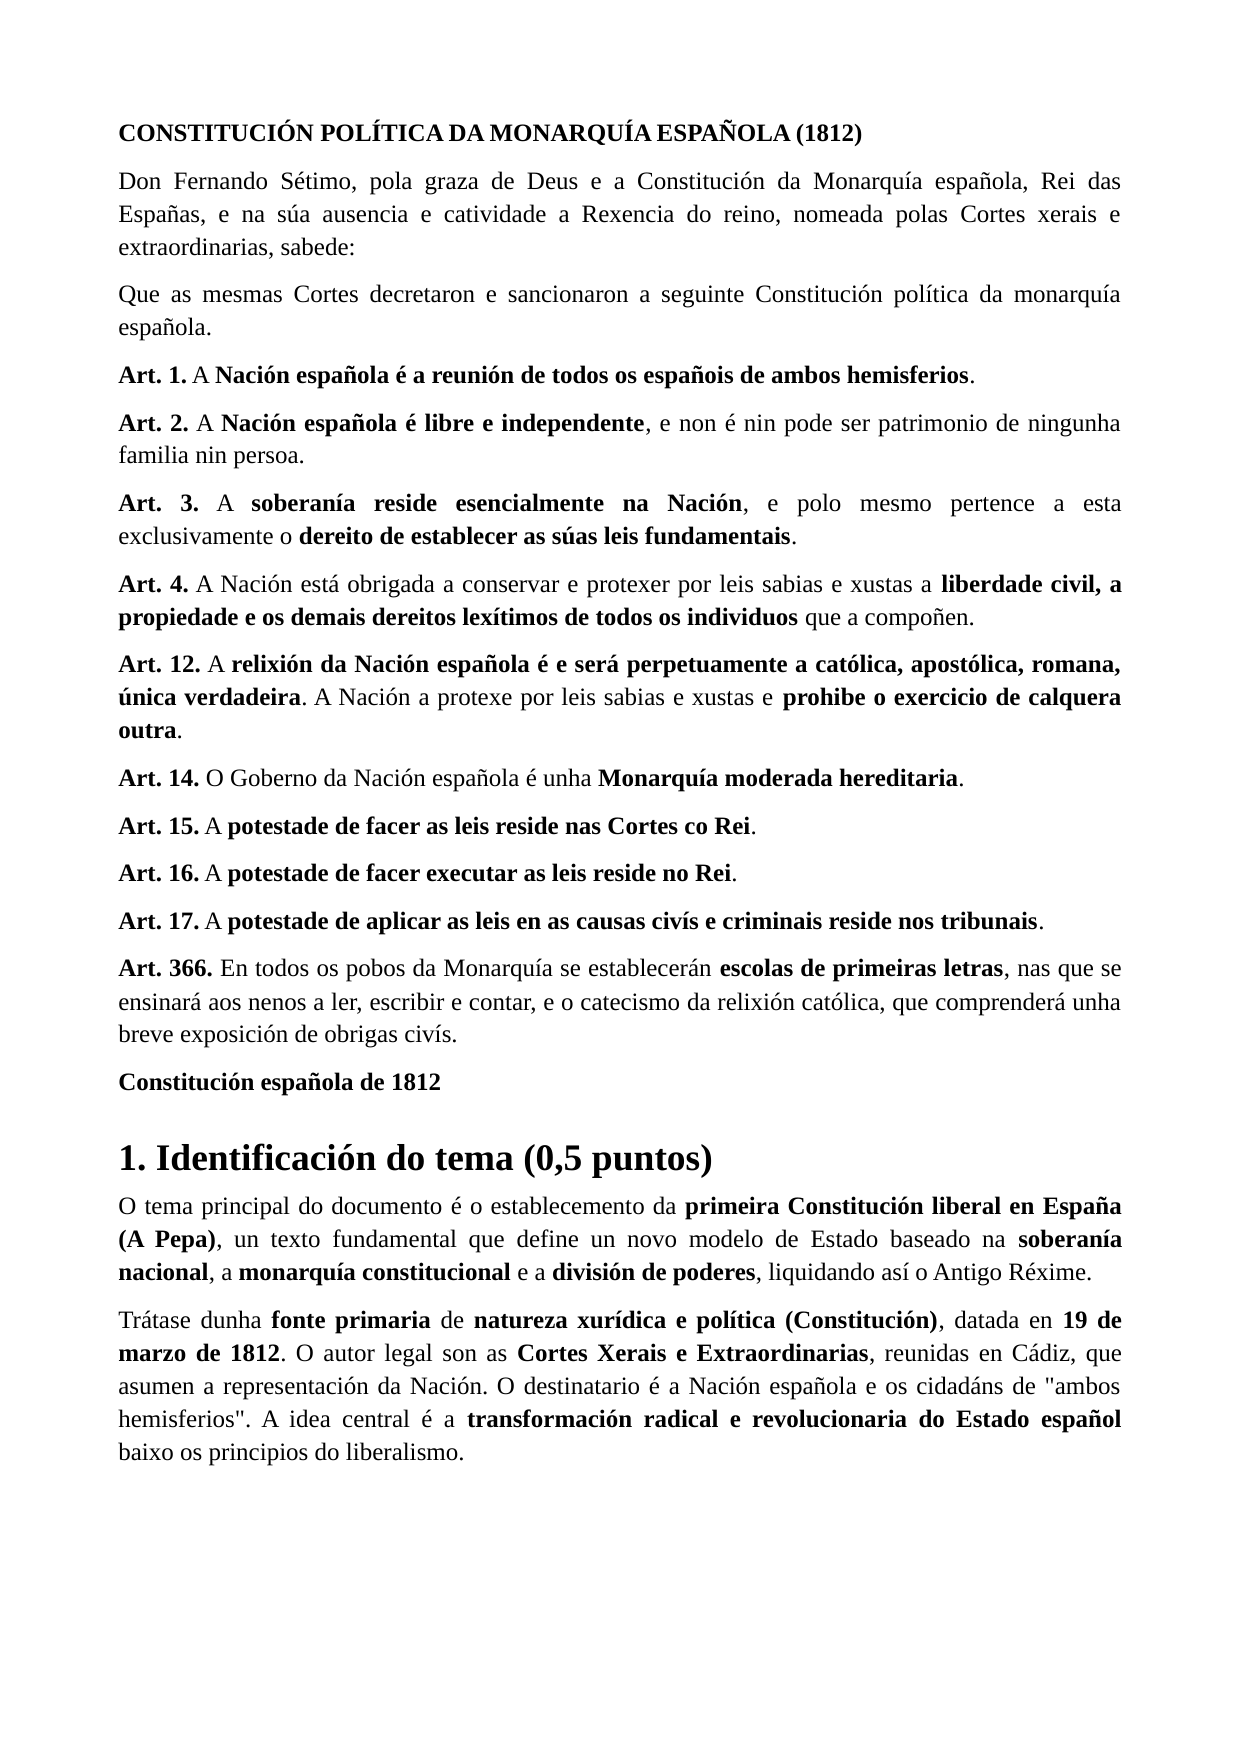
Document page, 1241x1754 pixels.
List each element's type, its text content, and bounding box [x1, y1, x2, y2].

text Art. 15. A potestade de facer as leis reside nas Cortes co Rei. [118, 811, 1122, 839]
subtitle 1. Identificación do tema (0,5 puntos) [118, 1136, 1122, 1179]
text Don Fernando Sétimo, pola graza de Deus e a Constitución da Monarquía española, Rei das Españas, e na súa ausencia e catividade a Rexencia do reino, nomeada polas Cortes xerais e extraordinarias, sabede: [118, 166, 1122, 261]
text O tema principal do documento é o establecemento da primeira Constitución liberal en España (A Pepa), un texto fundamental que define un novo modelo de Estado baseado na soberanía nacional, a monarquía constitucional e a división de poderes, liquidando así o Antigo Réxime. [118, 1191, 1122, 1286]
text Art. 12. A relixión da Nación española é e será perpetuamente a católica, apostólica, romana, única verdadeira. A Nación a protexe por leis sabias e xustas e prohibe o exercicio de calquera outra. [118, 649, 1122, 744]
text Art. 16. A potestade de facer executar as leis reside no Rei. [118, 858, 1122, 887]
text Art. 3. A soberanía reside esencialmente na Nación, e polo mesmo pertence a esta exclusivamente o dereito de establecer as súas leis fundamentais. [118, 488, 1122, 550]
text Art. 1. A Nación española é a reunión de todos os españois de ambos hemisferios. [118, 360, 1122, 389]
text Art. 17. A potestade de aplicar as leis en as causas civís e criminais reside nos tribunais. [118, 906, 1122, 935]
text CONSTITUCIÓN POLÍTICA DA MONARQUÍA ESPAÑOLA (1812) [118, 118, 1122, 147]
text Art. 366. En todos os pobos da Monarquía se establecerán escolas de primeiras letras, nas que se ensinará aos nenos a ler, escribir e contar, e o catecismo da relixión católica, que comprenderá unha breve exposición de obrigas civís. [118, 953, 1122, 1048]
text Art. 4. A Nación está obrigada a conservar e protexer por leis sabias e xustas a liberdade civil, a propiedade e os demais dereitos lexítimos de todos os individuos que a compoñen. [118, 569, 1122, 631]
text Trátase dunha fonte primaria de natureza xurídica e política (Constitución), datada en 19 de marzo de 1812. O autor legal son as Cortes Xerais e Extraordinarias, reunidas en Cádiz, que asumen a representación da Nación. O destinatario é a Nación española e os cidadáns de "ambos hemisferios". A idea central é a transformación radical e revolucionaria do Estado español baixo os principios do liberalismo. [118, 1305, 1122, 1466]
text Que as mesmas Cortes decretaron e sancionaron a seguinte Constitución política da monarquía española. [118, 279, 1122, 341]
text Art. 2. A Nación española é libre e independente, e non é nin pode ser patrimonio de ningunha familia nin persoa. [118, 408, 1122, 469]
text Art. 14. O Goberno da Nación española é unha Monarquía moderada hereditaria. [118, 763, 1122, 792]
text Constitución española de 1812 [118, 1067, 1122, 1096]
